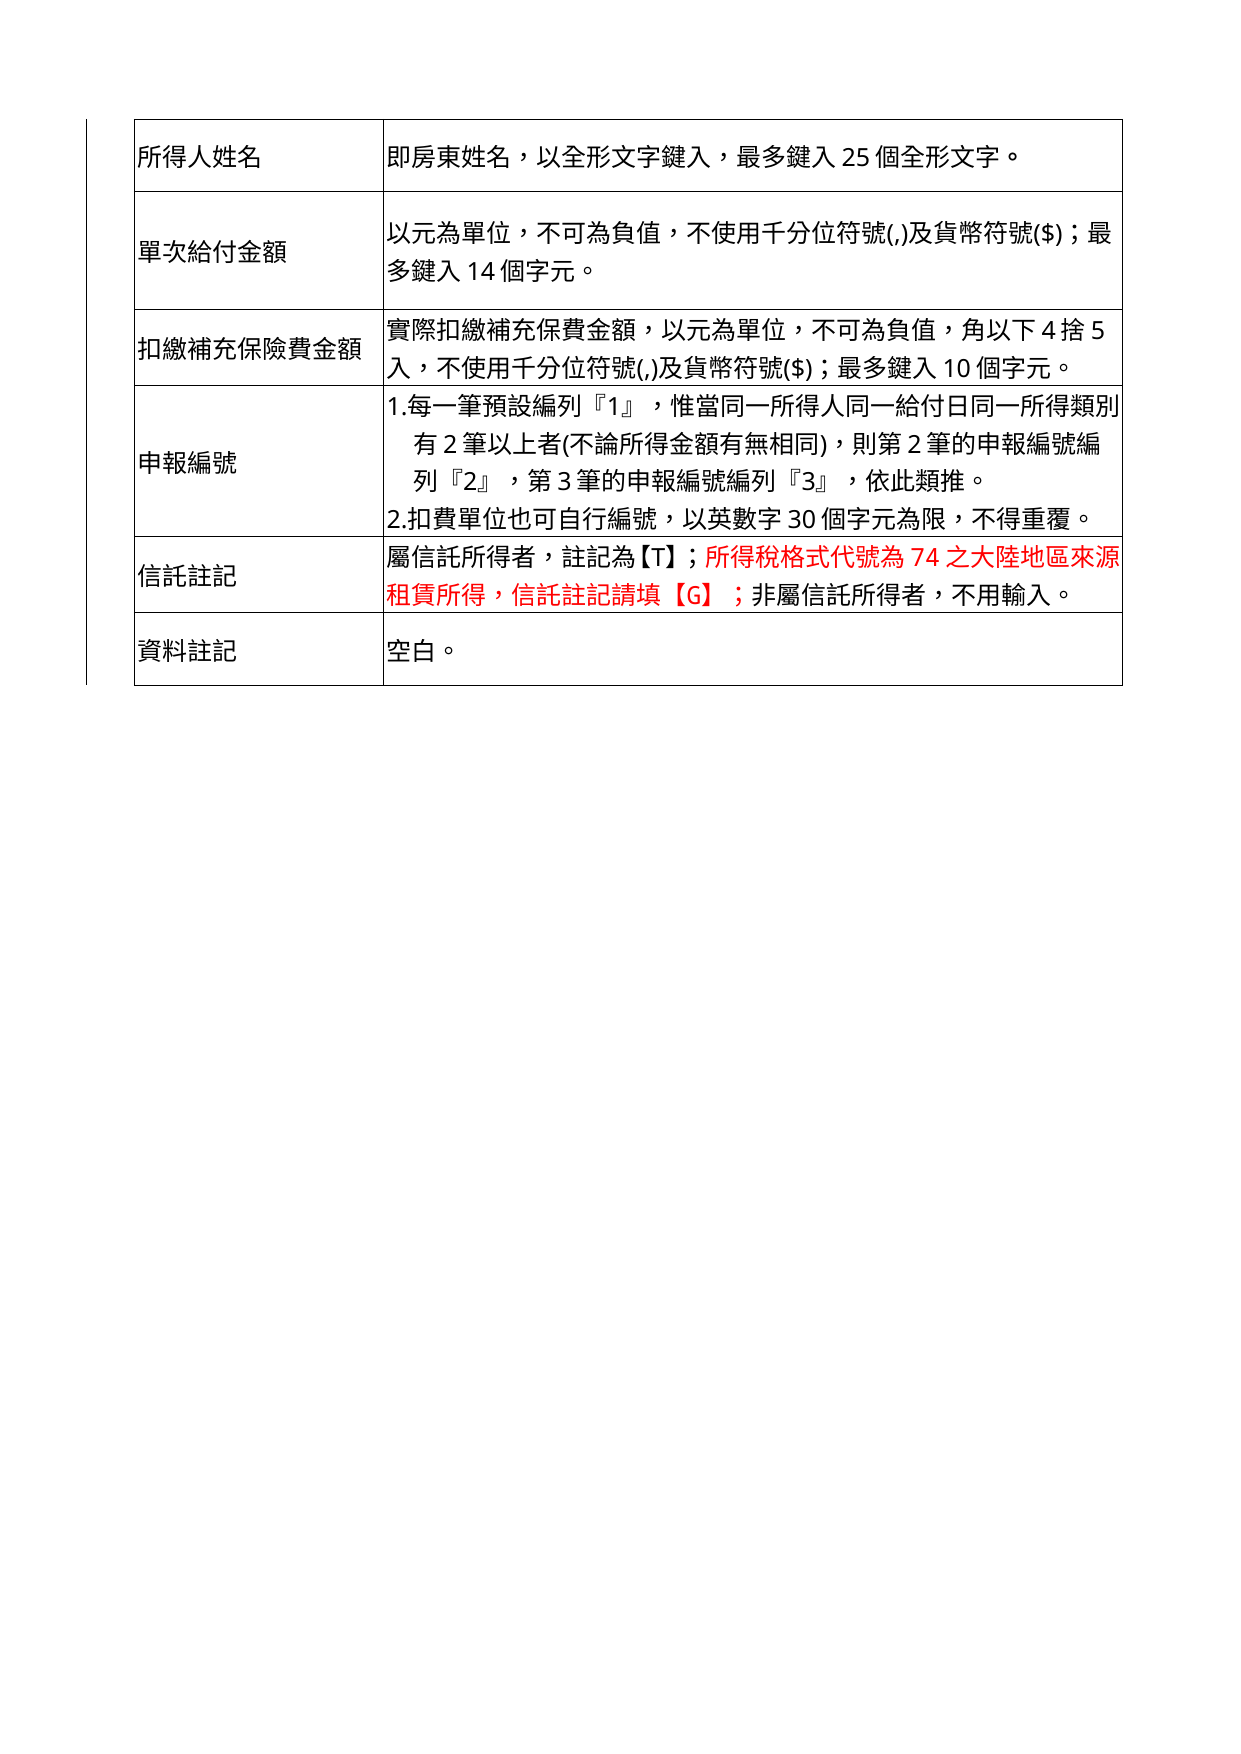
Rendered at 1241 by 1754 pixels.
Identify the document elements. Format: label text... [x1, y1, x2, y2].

table_cell 扣繳補充保險費金額 [135, 310, 383, 385]
table_cell 1.每一筆預設編列『1』，惟當同一所得人同一給付日同一所得類別有2筆以上者(不論所得金額有無相同)，則第2筆的申報編號編列『2』，第3筆的申報編號編列『3』，依此類推。 2.扣費單位也可自行編號，以英數字30個字元為限，不得重覆。 [384, 386, 1122, 536]
table_cell 以元為單位，不可為負值，不使用千分位符號(,)及貨幣符號($)；最多鍵入14個字元。 [384, 192, 1122, 309]
table_cell 申報編號 [135, 386, 383, 536]
table_cell 信託註記 [135, 537, 383, 612]
table_cell 實際扣繳補充保費金額，以元為單位，不可為負值，角以下4捨5入，不使用千分位符號(,)及貨幣符號($)；最多鍵入10個字元。 [384, 310, 1122, 385]
table_cell 單次給付金額 [135, 192, 383, 309]
table_cell 空白。 [384, 613, 1122, 685]
table_cell 即房東姓名，以全形文字鍵入，最多鍵入25個全形文字。 [384, 120, 1122, 191]
table_cell 屬信託所得者，註記為【T】；所得稅格式代號為74之大陸地區來源租賃所得，信託註記請填【G】；非屬信託所得者，不用輸入。 [384, 537, 1122, 612]
table_cell 扣 費 明 細 資 料 [87, 119, 134, 685]
table_cell 資料註記 [135, 613, 383, 685]
table_cell 所得人姓名 [135, 120, 383, 191]
